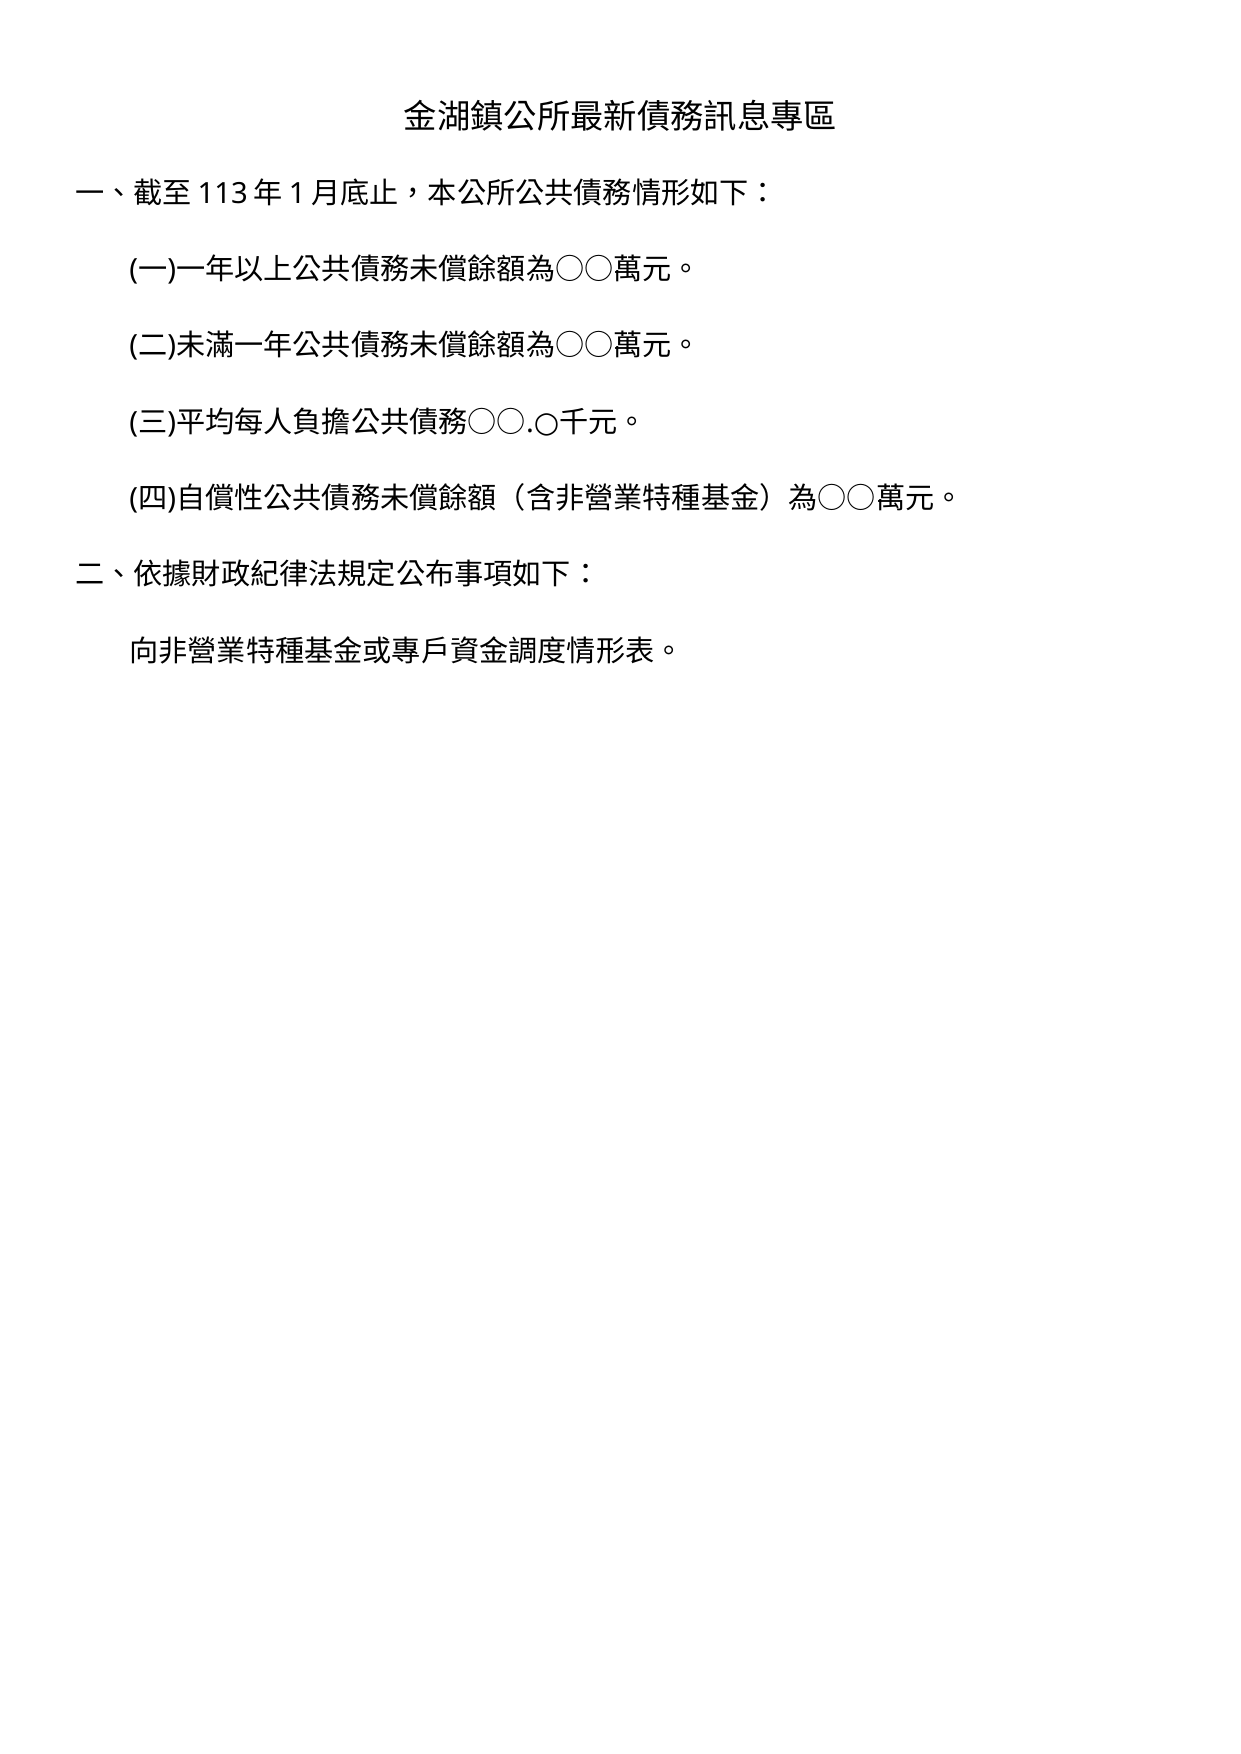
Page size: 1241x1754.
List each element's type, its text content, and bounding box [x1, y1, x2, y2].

text 一、截至113年1月底止，本公所公共債務情形如下： [75, 153, 1165, 229]
text 二、依據財政紀律法規定公布事項如下： [75, 534, 1165, 610]
text (一)一年以上公共債務未償餘額為○○萬元。 [100, 229, 1165, 305]
text (四)自償性公共債務未償餘額（含非營業特種基金）為○○萬元。 [100, 458, 1165, 534]
text 金湖鎮公所最新債務訊息專區 [75, 76, 1165, 153]
text (三)平均每人負擔公共債務○○.○千元。 [100, 381, 1165, 458]
text 向非營業特種基金或專戶資金調度情形表。 [100, 610, 1165, 686]
text (二)未滿一年公共債務未償餘額為○○萬元。 [100, 305, 1165, 381]
